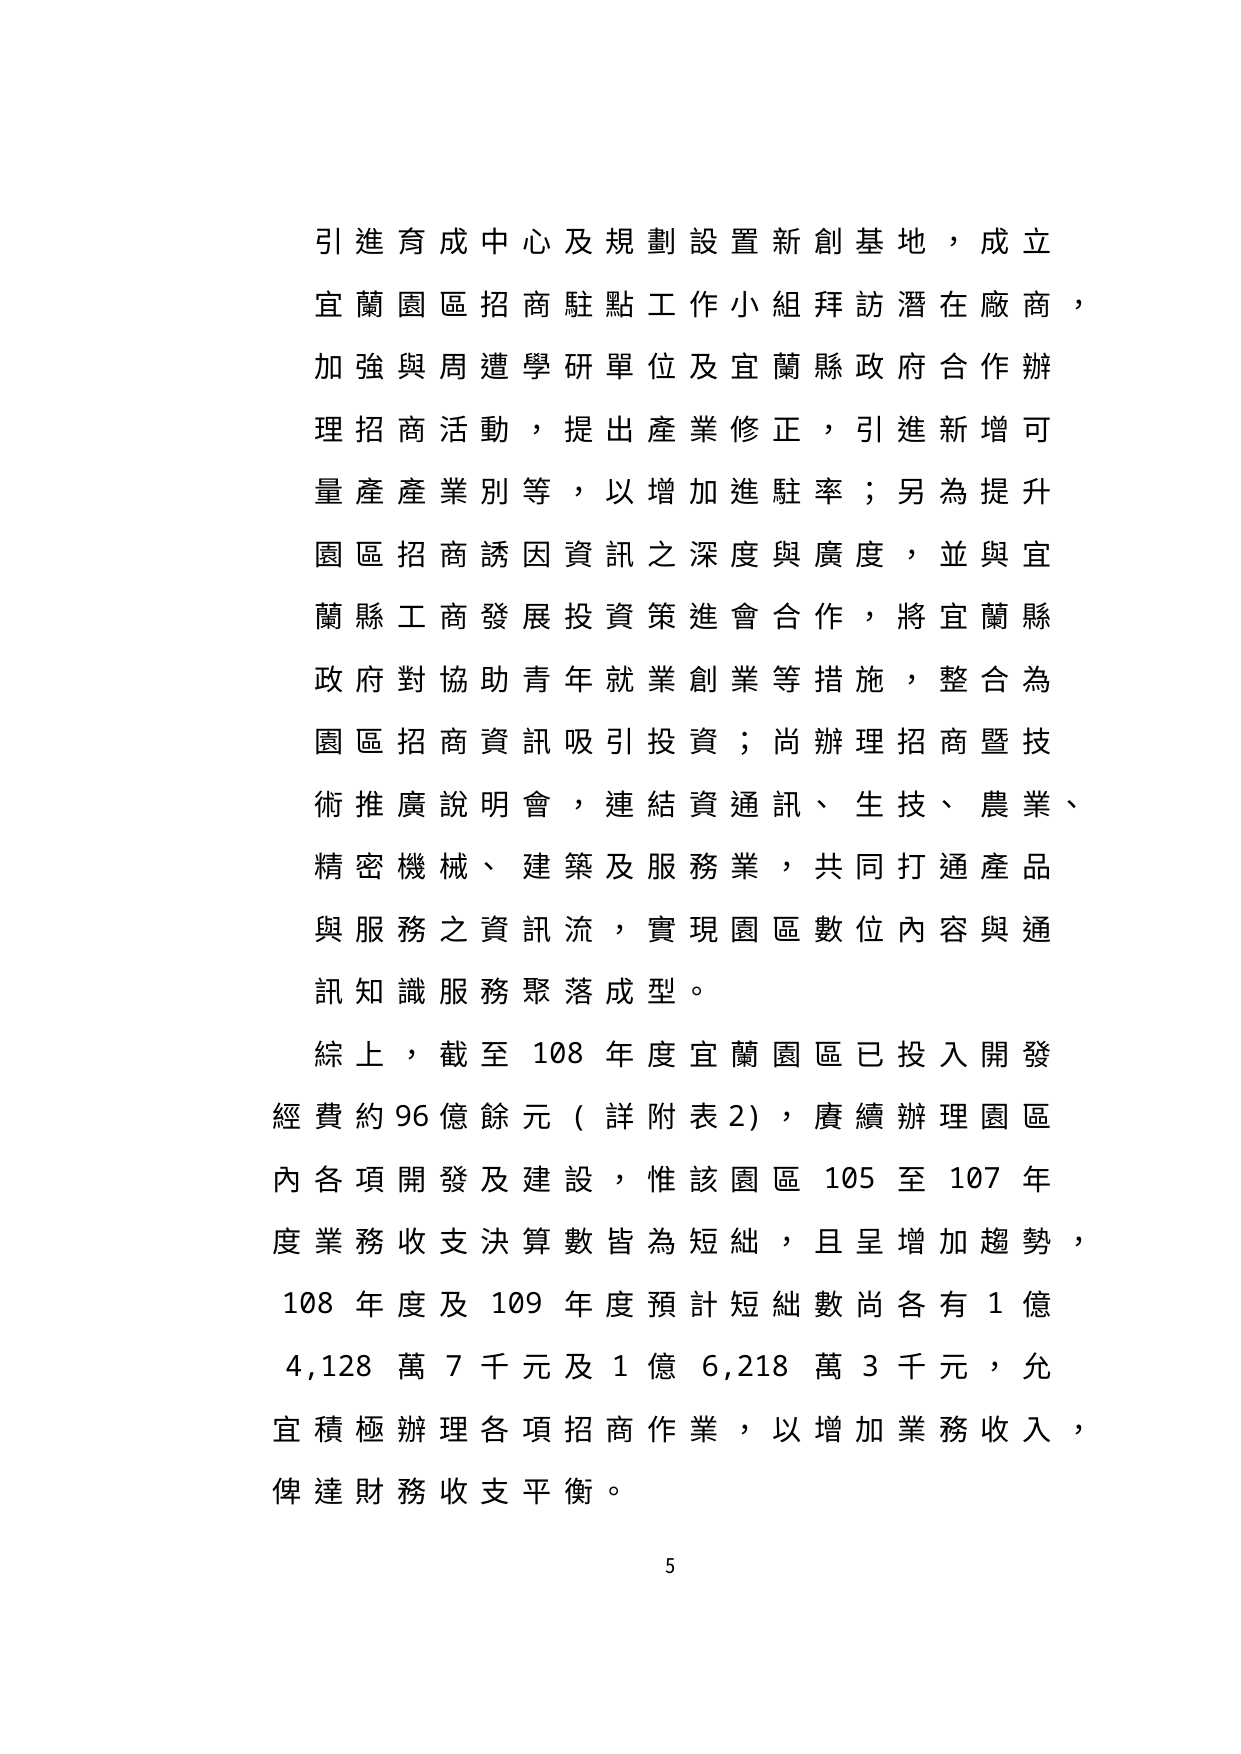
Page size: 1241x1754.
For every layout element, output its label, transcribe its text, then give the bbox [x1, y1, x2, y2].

text 綜上，截至108年度宜蘭園區已投入開發經費約96億餘元(詳附表2)，賡續辦理園區內各項開發及建設，惟該園區105至107年度業務收支決算數皆為短絀，且呈增加趨勢，108年度及109年度預計短絀數尚各有1億4,128萬7千元及1億6,218萬3千元，允宜積極辦理各項招商作業，以增加業務收入，俾達財務收支平衡。 [242, 1011, 1058, 1511]
text 2.宜蘭園區表示：為積極辦理招商作業，引進育成中心及規劃設置新創基地，成立宜蘭園區招商駐點工作小組拜訪潛在廠商，加強與周遭學研單位及宜蘭縣政府合作辦理招商活動，提出產業修正，引進新增可量產產業別等，以增加進駐率；另為提升園區招商誘因資訊之深度與廣度，並與宜蘭縣工商發展投資策進會合作，將宜蘭縣政府對協助青年就業創業等措施，整合為園區招商資訊吸引投資；尚辦理招商暨技術推廣說明會，連結資通訊、生技、農業、精密機械、建築及服務業，共同打通產品與服務之資訊流，實現園區數位內容與通訊知識服務聚落成型。 [271, 198, 1058, 1011]
